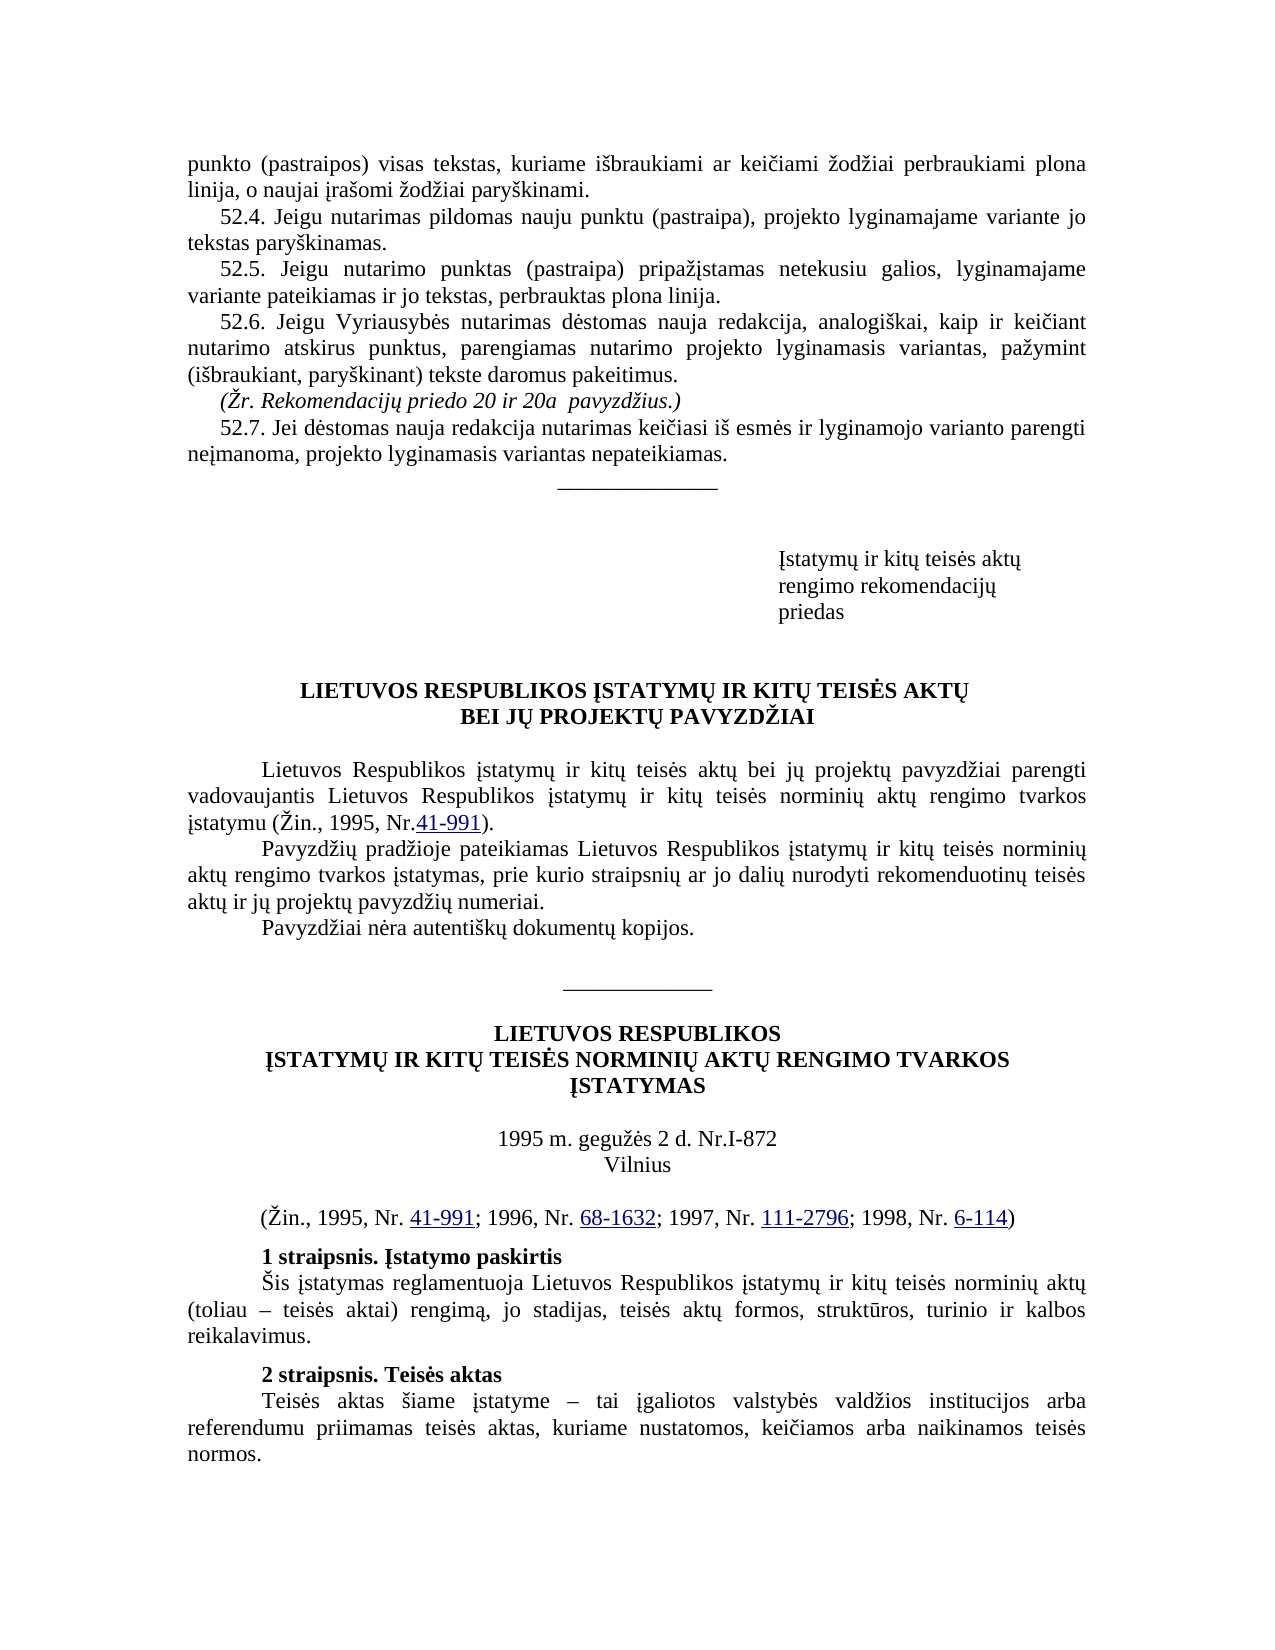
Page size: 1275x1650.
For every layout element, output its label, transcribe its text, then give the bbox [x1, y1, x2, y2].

text rengimo rekomendacijų [778, 572, 1087, 598]
text Šis įstatymas reglamentuoja Lietuvos Respublikos įstatymų ir kitų teisės norminių aktų (toliau – teisės aktai) rengimą, jo stadijas, teisės aktų formos, struktūros, turinio ir kalbos reikalavimus. [187, 1269, 1087, 1348]
text punkto (pastraipos) visas tekstas, kuriame išbraukiami ar keičiami žodžiai perbraukiami plona linija, o naujai įrašomi žodžiai paryškinami. [187, 150, 1087, 203]
text _____________ [187, 967, 1087, 993]
text 52.7. Jei dėstomas nauja redakcija nutarimas keičiasi iš esmės ir lyginamojo varianto parengti neįmanoma, projekto lyginamasis variantas nepateikiamas. [187, 413, 1087, 466]
text Lietuvos Respublikos įstatymų ir kitų teisės aktų bei jų projektų pavyzdžiai parengti vadovaujantis Lietuvos Respublikos įstatymų ir kitų teisės norminių aktų rengimo tvarkos įstatymu (Žin., 1995, Nr.41-991). [187, 756, 1087, 835]
text ĮSTATYMAS [187, 1072, 1087, 1099]
text 2 straipsnis. Teisės aktas [261, 1361, 1087, 1387]
text 52.4. Jeigu nutarimas pildomas nauju punktu (pastraipa), projekto lyginamajame variante jo tekstas paryškinamas. [187, 203, 1087, 255]
text ĮSTATYMŲ IR KITŲ TEISĖS NORMINIŲ AKTŲ RENGIMO TVARKOS [187, 1046, 1087, 1072]
text ______________ [187, 466, 1087, 493]
text Vilnius [187, 1151, 1087, 1178]
text Pavyzdžiai nėra autentiškų dokumentų kopijos. [187, 914, 1087, 941]
text 52.5. Jeigu nutarimo punktas (pastraipa) pripažįstamas netekusiu galios, lyginamajame variante pateikiamas ir jo tekstas, perbrauktas plona linija. [187, 255, 1087, 308]
text LIETUVOS RESPUBLIKOS Įstatymų ir kitŲ teisĖs aktŲ [187, 677, 1087, 703]
text (Žr. Rekomendacijų priedo 20 ir 20a pavyzdžius.) [187, 387, 1087, 413]
text Teisės aktas šiame įstatyme – tai įgaliotos valstybės valdžios institucijos arba referendumu priimamas teisės aktas, kuriame nustatomos, keičiamos arba naikinamos teisės normos. [187, 1387, 1087, 1466]
text bei jų PROJEKTų PAVYZDžIAI [187, 703, 1087, 730]
text 52.6. Jeigu Vyriausybės nutarimas dėstomas nauja redakcija, analogiškai, kaip ir keičiant nutarimo atskirus punktus, parengiamas nutarimo projekto lyginamasis variantas, pažymint (išbraukiant, paryškinant) tekste daromus pakeitimus. [187, 308, 1087, 387]
text 1995 m. gegužės 2 d. Nr.I-872 [187, 1125, 1087, 1151]
text priedas [778, 598, 1087, 624]
text Įstatymų ir kitų teisės aktų [778, 545, 1087, 572]
text Pavyzdžių pradžioje pateikiamas Lietuvos Respublikos įstatymų ir kitų teisės norminių aktų rengimo tvarkos įstatymas, prie kurio straipsnių ar jo dalių nurodyti rekomenduotinų teisės aktų ir jų projektų pavyzdžių numeriai. [187, 835, 1087, 914]
text 1 straipsnis. Įstatymo paskirtis [261, 1243, 1087, 1269]
text (Žin., 1995, Nr. 41-991; 1996, Nr. 68-1632; 1997, Nr. 111-2796; 1998, Nr. 6-114) [187, 1204, 1087, 1231]
text LIETUVOS RESPUBLIKOS [187, 1020, 1087, 1046]
